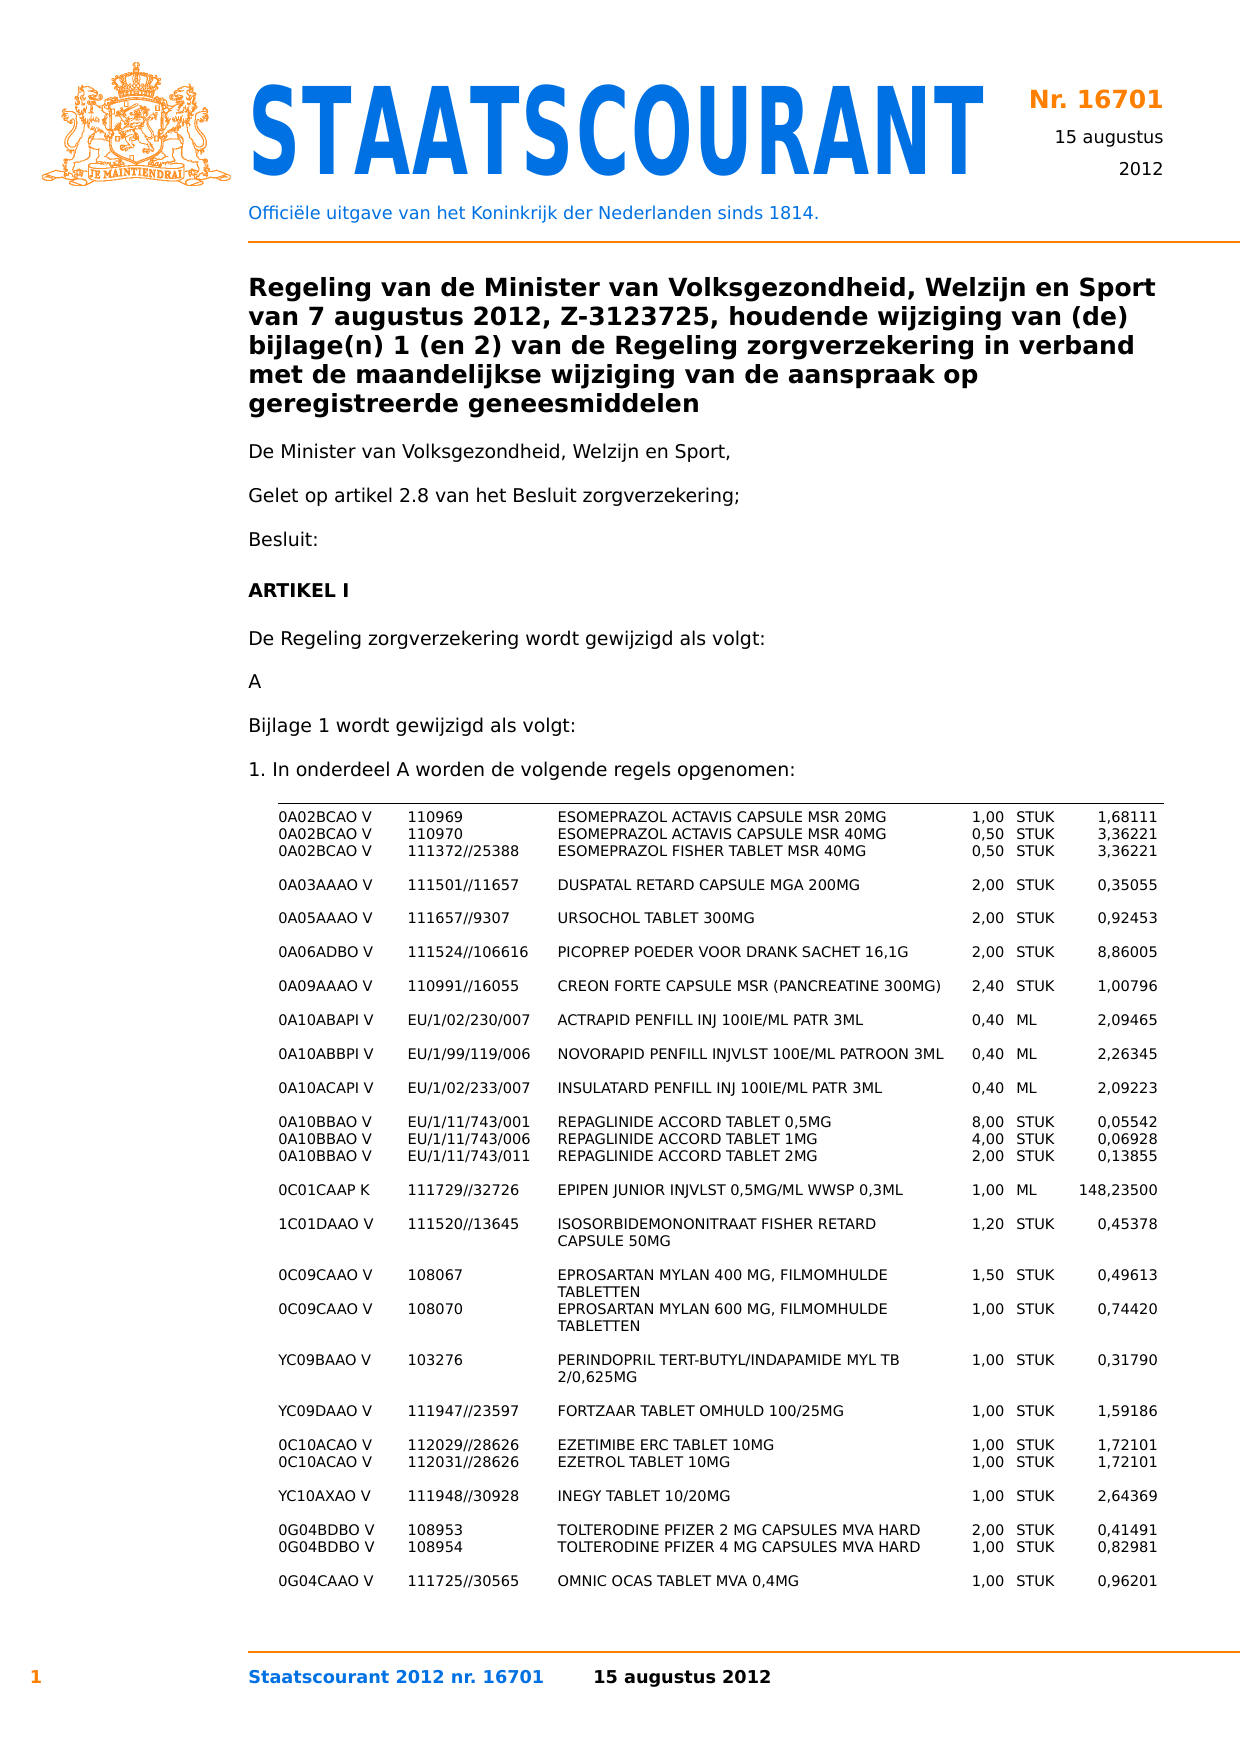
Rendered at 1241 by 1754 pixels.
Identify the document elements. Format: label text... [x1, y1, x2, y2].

subtitle Regeling van de Minister van Volksgezondheid, Welzijn en Sport van 7 augustus 2012, Z-3123725, houdende wijziging van (de) bijlage(n) 1 (en 2) van de Regeling zorgverzekering in verband met de maandelijkse wijziging van de aanspraak op geregistreerde geneesmiddelen [248, 273, 1163, 419]
table_cell 111725//30565 [401, 1573, 551, 1589]
table_cell 0G04BDBO V [278, 1522, 401, 1539]
table_cell 0C10ACAO V [278, 1454, 401, 1471]
table_cell 3,36221 [1067, 843, 1163, 859]
table_cell [1010, 1505, 1067, 1522]
table_cell URSOCHOL TABLET 300MG [551, 910, 950, 927]
table_cell EU/1/02/233/007 [401, 1080, 551, 1097]
table_cell [278, 1097, 401, 1114]
table_cell 2,00 [950, 1522, 1010, 1539]
table_cell [1010, 928, 1067, 944]
table_cell [950, 928, 1010, 944]
table_cell 0G04CAAO V [278, 1573, 401, 1589]
table_cell 111947//23597 [401, 1403, 551, 1420]
table_cell [551, 1386, 950, 1403]
table_cell [1067, 1250, 1163, 1267]
table_cell [551, 894, 950, 910]
table_cell EU/1/99/119/006 [401, 1046, 551, 1063]
table_cell [950, 961, 1010, 978]
table_header 1,68111 [1067, 804, 1163, 826]
table_cell EU/1/11/743/006 [401, 1131, 551, 1148]
table_cell 15 augustus [998, 121, 1240, 153]
table_cell [950, 1097, 1010, 1114]
table_cell [401, 1165, 551, 1182]
table_cell [551, 928, 950, 944]
table_cell [401, 1063, 551, 1080]
table_cell ML [1010, 1080, 1067, 1097]
table_cell 0,50 [950, 843, 1010, 859]
table_cell 2,26345 [1067, 1046, 1163, 1063]
table_cell STUK [1010, 1539, 1067, 1556]
table_cell TOLTERODINE PFIZER 2 MG CAPSULES MVA HARD [551, 1522, 950, 1539]
table_cell 0A05AAAO V [278, 910, 401, 927]
table_cell [551, 860, 950, 876]
table_cell 0C10ACAO V [278, 1437, 401, 1454]
table_cell 1,20 [950, 1216, 1010, 1250]
table_cell [950, 1471, 1010, 1488]
table_cell STUK [1010, 978, 1067, 995]
table_cell 1C01DAAO V [278, 1216, 401, 1250]
table_cell [401, 1471, 551, 1488]
table_cell [1010, 961, 1067, 978]
table_cell 0C09CAAO V [278, 1301, 401, 1335]
text Gelet op artikel 2.8 van het Besluit zorgverzekering; [248, 484, 1163, 507]
table_cell 0,40 [950, 1080, 1010, 1097]
table_cell [950, 1590, 1010, 1607]
table_cell STUK [1010, 1216, 1067, 1250]
table_cell [278, 1335, 401, 1352]
table_cell 111524//106616 [401, 944, 551, 961]
table_cell 1,59186 [1067, 1403, 1163, 1420]
table_cell [1067, 1063, 1163, 1080]
table_cell ISOSORBIDEMONONITRAAT FISHER RETARD CAPSULE 50MG [551, 1216, 950, 1250]
table_cell 1,00 [950, 1454, 1010, 1471]
table_cell [950, 1250, 1010, 1267]
table_cell 0,96201 [1067, 1573, 1163, 1589]
table_cell 8,00 [950, 1114, 1010, 1131]
table_cell 0A10ABBPI V [278, 1046, 401, 1063]
table_header ESOMEPRAZOL ACTAVIS CAPSULE MSR 20MG [551, 804, 950, 826]
table_cell 0,45378 [1067, 1216, 1163, 1250]
table_cell [551, 1250, 950, 1267]
table_cell [1067, 1029, 1163, 1046]
table_cell [950, 1029, 1010, 1046]
table_cell [1067, 860, 1163, 876]
table_cell 0A10BBAO V [278, 1148, 401, 1165]
table_cell 108070 [401, 1301, 551, 1335]
table_cell [1067, 1097, 1163, 1114]
table_cell [950, 1199, 1010, 1216]
table_cell 2,09465 [1067, 1012, 1163, 1029]
table_cell [401, 1590, 551, 1607]
table_header Nr. 16701 [998, 62, 1240, 121]
table_cell [401, 1029, 551, 1046]
table_cell STUK [1010, 1488, 1067, 1505]
table_cell [278, 1165, 401, 1182]
table_cell [950, 1386, 1010, 1403]
table_cell 0,40 [950, 1012, 1010, 1029]
table_cell STUK [1010, 944, 1067, 961]
table_cell [1010, 1097, 1067, 1114]
table_cell [1010, 860, 1067, 876]
table_cell 0,92453 [1067, 910, 1163, 927]
table_cell 0,06928 [1067, 1131, 1163, 1148]
table_cell [1010, 995, 1067, 1012]
table_cell 111729//32726 [401, 1182, 551, 1199]
text Bijlage 1 wordt gewijzigd als volgt: [248, 715, 1163, 737]
table_cell [551, 1471, 950, 1488]
table_header 110969 [401, 804, 551, 826]
text Besluit: [248, 528, 1163, 550]
table_cell 1,00 [950, 1352, 1010, 1386]
table_cell 2,00 [950, 944, 1010, 961]
table_cell [950, 1063, 1010, 1080]
table_cell 0A02BCAO V [278, 843, 401, 859]
table_cell [278, 860, 401, 876]
table_cell 0A03AAAO V [278, 876, 401, 893]
table_cell [551, 995, 950, 1012]
table_cell [401, 1199, 551, 1216]
table_cell REPAGLINIDE ACCORD TABLET 2MG [551, 1148, 950, 1165]
table_cell STUK [1010, 876, 1067, 893]
table_cell STUK [1010, 1522, 1067, 1539]
table_cell 110970 [401, 826, 551, 842]
table_cell YC09DAAO V [278, 1403, 401, 1420]
table_cell CREON FORTE CAPSULE MSR (PANCREATINE 300MG) [551, 978, 950, 995]
table_cell 111948//30928 [401, 1488, 551, 1505]
table_cell [401, 1097, 551, 1114]
table_cell [1010, 1556, 1067, 1573]
table_cell NOVORAPID PENFILL INJVLST 100E/ML PATROON 3ML [551, 1046, 950, 1063]
table_cell [950, 894, 1010, 910]
table_header [25, 62, 248, 241]
table_cell [551, 1505, 950, 1522]
table_cell 2,00 [950, 876, 1010, 893]
table_cell [1067, 1505, 1163, 1522]
table_cell 1,00 [950, 1488, 1010, 1505]
table_cell [1067, 961, 1163, 978]
table_cell 0A10ABAPI V [278, 1012, 401, 1029]
table_cell 0,49613 [1067, 1267, 1163, 1301]
table_cell 0A09AAAO V [278, 978, 401, 995]
table_cell EPIPEN JUNIOR INJVLST 0,5MG/ML WWSP 0,3ML [551, 1182, 950, 1199]
table_cell ML [1010, 1046, 1067, 1063]
table_cell [278, 1199, 401, 1216]
table_cell [1067, 995, 1163, 1012]
table_cell [401, 1420, 551, 1437]
table_cell 1,72101 [1067, 1454, 1163, 1471]
table_cell [551, 1556, 950, 1573]
table_cell [1010, 1250, 1067, 1267]
table_cell EZETROL TABLET 10MG [551, 1454, 950, 1471]
table_cell 111520//13645 [401, 1216, 551, 1250]
table_cell 2,40 [950, 978, 1010, 995]
table_cell 3,36221 [1067, 826, 1163, 842]
table_cell [278, 961, 401, 978]
table_cell STUK [1010, 1148, 1067, 1165]
table_cell [1010, 1029, 1067, 1046]
table_cell 1,00 [950, 1437, 1010, 1454]
table_cell 0A06ADBO V [278, 944, 401, 961]
table_cell [1010, 1199, 1067, 1216]
table_cell [551, 1335, 950, 1352]
table_cell [1010, 1335, 1067, 1352]
table_cell 0A10BBAO V [278, 1114, 401, 1131]
table_header STUK [1010, 804, 1067, 826]
table_cell [950, 1420, 1010, 1437]
table_cell [950, 860, 1010, 876]
table_cell [401, 1505, 551, 1522]
table_cell 0A10ACAPI V [278, 1080, 401, 1097]
table_cell [278, 1556, 401, 1573]
table_cell [1067, 1556, 1163, 1573]
table_cell [278, 1250, 401, 1267]
table_cell [1067, 928, 1163, 944]
table_cell [401, 961, 551, 978]
table_cell [551, 1165, 950, 1182]
table_cell 0,13855 [1067, 1148, 1163, 1165]
table_cell [1010, 1420, 1067, 1437]
table_cell STUK [1010, 1573, 1067, 1589]
table_cell [401, 1335, 551, 1352]
table_cell [1067, 1590, 1163, 1607]
table_cell [551, 1029, 950, 1046]
table_cell [950, 1335, 1010, 1352]
table_cell [551, 1590, 950, 1607]
table_cell [950, 1556, 1010, 1573]
table_cell 112029//28626 [401, 1437, 551, 1454]
table_cell [950, 1505, 1010, 1522]
table_cell 1,00 [950, 1573, 1010, 1589]
table_header STAATSCOURANT [248, 62, 998, 203]
table_cell 148,23500 [1067, 1182, 1163, 1199]
table_cell 111501//11657 [401, 876, 551, 893]
table_cell TOLTERODINE PFIZER 4 MG CAPSULES MVA HARD [551, 1539, 950, 1556]
table_cell [1010, 1063, 1067, 1080]
table_cell ESOMEPRAZOL FISHER TABLET MSR 40MG [551, 843, 950, 859]
table_cell 4,00 [950, 1131, 1010, 1148]
table_cell ML [1010, 1012, 1067, 1029]
table_cell 108953 [401, 1522, 551, 1539]
table_cell 1,00 [950, 1539, 1010, 1556]
table_cell [950, 995, 1010, 1012]
table_cell YC10AXAO V [278, 1488, 401, 1505]
table_cell STUK [1010, 1131, 1067, 1148]
table_cell [1010, 1386, 1067, 1403]
table_cell DUSPATAL RETARD CAPSULE MGA 200MG [551, 876, 950, 893]
table_cell STUK [1010, 843, 1067, 859]
table_cell [278, 1471, 401, 1488]
table_cell 0,40 [950, 1046, 1010, 1063]
table_cell [278, 1420, 401, 1437]
table_cell REPAGLINIDE ACCORD TABLET 1MG [551, 1131, 950, 1148]
table_cell 112031//28626 [401, 1454, 551, 1471]
table_cell 1,72101 [1067, 1437, 1163, 1454]
table_header 1,00 [950, 804, 1010, 826]
table_cell [1010, 1165, 1067, 1182]
table_cell [551, 1199, 950, 1216]
table_cell ACTRAPID PENFILL INJ 100IE/ML PATR 3ML [551, 1012, 950, 1029]
table_cell 1,00 [950, 1403, 1010, 1420]
table_cell PICOPREP POEDER VOOR DRANK SACHET 16,1G [551, 944, 950, 961]
table_cell 8,86005 [1067, 944, 1163, 961]
table_cell STUK [1010, 1437, 1067, 1454]
table_cell 2,00 [950, 910, 1010, 927]
table_cell 0,31790 [1067, 1352, 1163, 1386]
table_cell 2,09223 [1067, 1080, 1163, 1097]
table_cell [278, 1029, 401, 1046]
table_cell [950, 1165, 1010, 1182]
table_cell REPAGLINIDE ACCORD TABLET 0,5MG [551, 1114, 950, 1131]
table_cell 0,74420 [1067, 1301, 1163, 1335]
table_cell 0,05542 [1067, 1114, 1163, 1131]
table_cell [401, 860, 551, 876]
table_cell [1010, 1471, 1067, 1488]
table_cell STUK [1010, 910, 1067, 927]
table_cell [278, 1063, 401, 1080]
table_cell 110991//16055 [401, 978, 551, 995]
table_cell [1067, 1199, 1163, 1216]
table_cell [401, 894, 551, 910]
table_cell YC09BAAO V [278, 1352, 401, 1386]
table_cell [278, 928, 401, 944]
table_cell [278, 1386, 401, 1403]
text 1. In onderdeel A worden de volgende regels opgenomen: [248, 759, 1163, 781]
table_cell EU/1/11/743/001 [401, 1114, 551, 1131]
table_cell EU/1/02/230/007 [401, 1012, 551, 1029]
picture [41, 62, 231, 186]
text De Minister van Volksgezondheid, Welzijn en Sport, [248, 441, 1163, 463]
table_cell [401, 995, 551, 1012]
table_cell 0,35055 [1067, 876, 1163, 893]
table_cell [401, 1556, 551, 1573]
table_cell [1067, 1420, 1163, 1437]
table_cell Officiële uitgave van het Koninkrijk der Nederlanden sinds 1814. [248, 203, 1240, 241]
text De Regeling zorgverzekering wordt gewijzigd als volgt: [248, 627, 1163, 649]
table_cell FORTZAAR TABLET OMHULD 100/25MG [551, 1403, 950, 1420]
table_cell 0,41491 [1067, 1522, 1163, 1539]
table_cell [1067, 1335, 1163, 1352]
table_cell 2,00 [950, 1148, 1010, 1165]
table_cell STUK [1010, 1454, 1067, 1471]
table_cell STUK [1010, 1267, 1067, 1301]
table_cell 1,00 [950, 1182, 1010, 1199]
table_cell 108954 [401, 1539, 551, 1556]
table_cell EU/1/11/743/011 [401, 1148, 551, 1165]
table_header 0A02BCAO V [278, 804, 401, 826]
table_cell STUK [1010, 1114, 1067, 1131]
table_cell [551, 1420, 950, 1437]
table_cell 0A02BCAO V [278, 826, 401, 842]
table_cell 2,64369 [1067, 1488, 1163, 1505]
table_cell [401, 1386, 551, 1403]
table_cell 1,00796 [1067, 978, 1163, 995]
table_cell [1067, 1165, 1163, 1182]
table_cell 0G04BDBO V [278, 1539, 401, 1556]
table_cell ESOMEPRAZOL ACTAVIS CAPSULE MSR 40MG [551, 826, 950, 842]
table_cell [551, 1097, 950, 1114]
table_cell [278, 1590, 401, 1607]
table_cell [551, 1063, 950, 1080]
table_cell [278, 1505, 401, 1522]
table_cell STUK [1010, 1352, 1067, 1386]
table_cell EPROSARTAN MYLAN 400 MG, FILMOMHULDE TABLETTEN [551, 1267, 950, 1301]
table_cell 0C01CAAP K [278, 1182, 401, 1199]
table_cell STUK [1010, 1403, 1067, 1420]
table_cell [278, 894, 401, 910]
table_cell 111372//25388 [401, 843, 551, 859]
table_cell INEGY TABLET 10/20MG [551, 1488, 950, 1505]
table_cell [551, 961, 950, 978]
text A [248, 671, 1163, 693]
table_cell STUK [1010, 1301, 1067, 1335]
table_cell 0,82981 [1067, 1539, 1163, 1556]
table_cell PERINDOPRIL TERT-BUTYL/INDAPAMIDE MYL TB 2/0,625MG [551, 1352, 950, 1386]
table_cell OMNIC OCAS TABLET MVA 0,4MG [551, 1573, 950, 1589]
table_cell 0C09CAAO V [278, 1267, 401, 1301]
table_cell 1,50 [950, 1267, 1010, 1301]
table_cell 1,00 [950, 1301, 1010, 1335]
table_cell [1010, 894, 1067, 910]
table_cell [1067, 1386, 1163, 1403]
table_cell STUK [1010, 826, 1067, 842]
table_cell [401, 1250, 551, 1267]
subtitle ARTIKEL I [248, 580, 1163, 602]
table_cell [1067, 894, 1163, 910]
table_cell 111657//9307 [401, 910, 551, 927]
table_cell [401, 928, 551, 944]
table_cell [1010, 1590, 1067, 1607]
table_cell 103276 [401, 1352, 551, 1386]
table_cell EZETIMIBE ERC TABLET 10MG [551, 1437, 950, 1454]
table_cell 0A10BBAO V [278, 1131, 401, 1148]
table_cell 108067 [401, 1267, 551, 1301]
table_cell ML [1010, 1182, 1067, 1199]
table_cell 0,50 [950, 826, 1010, 842]
table_cell [1067, 1471, 1163, 1488]
table_cell EPROSARTAN MYLAN 600 MG, FILMOMHULDE TABLETTEN [551, 1301, 950, 1335]
table_cell [278, 995, 401, 1012]
table_cell INSULATARD PENFILL INJ 100IE/ML PATR 3ML [551, 1080, 950, 1097]
table_cell 2012 [998, 153, 1240, 203]
